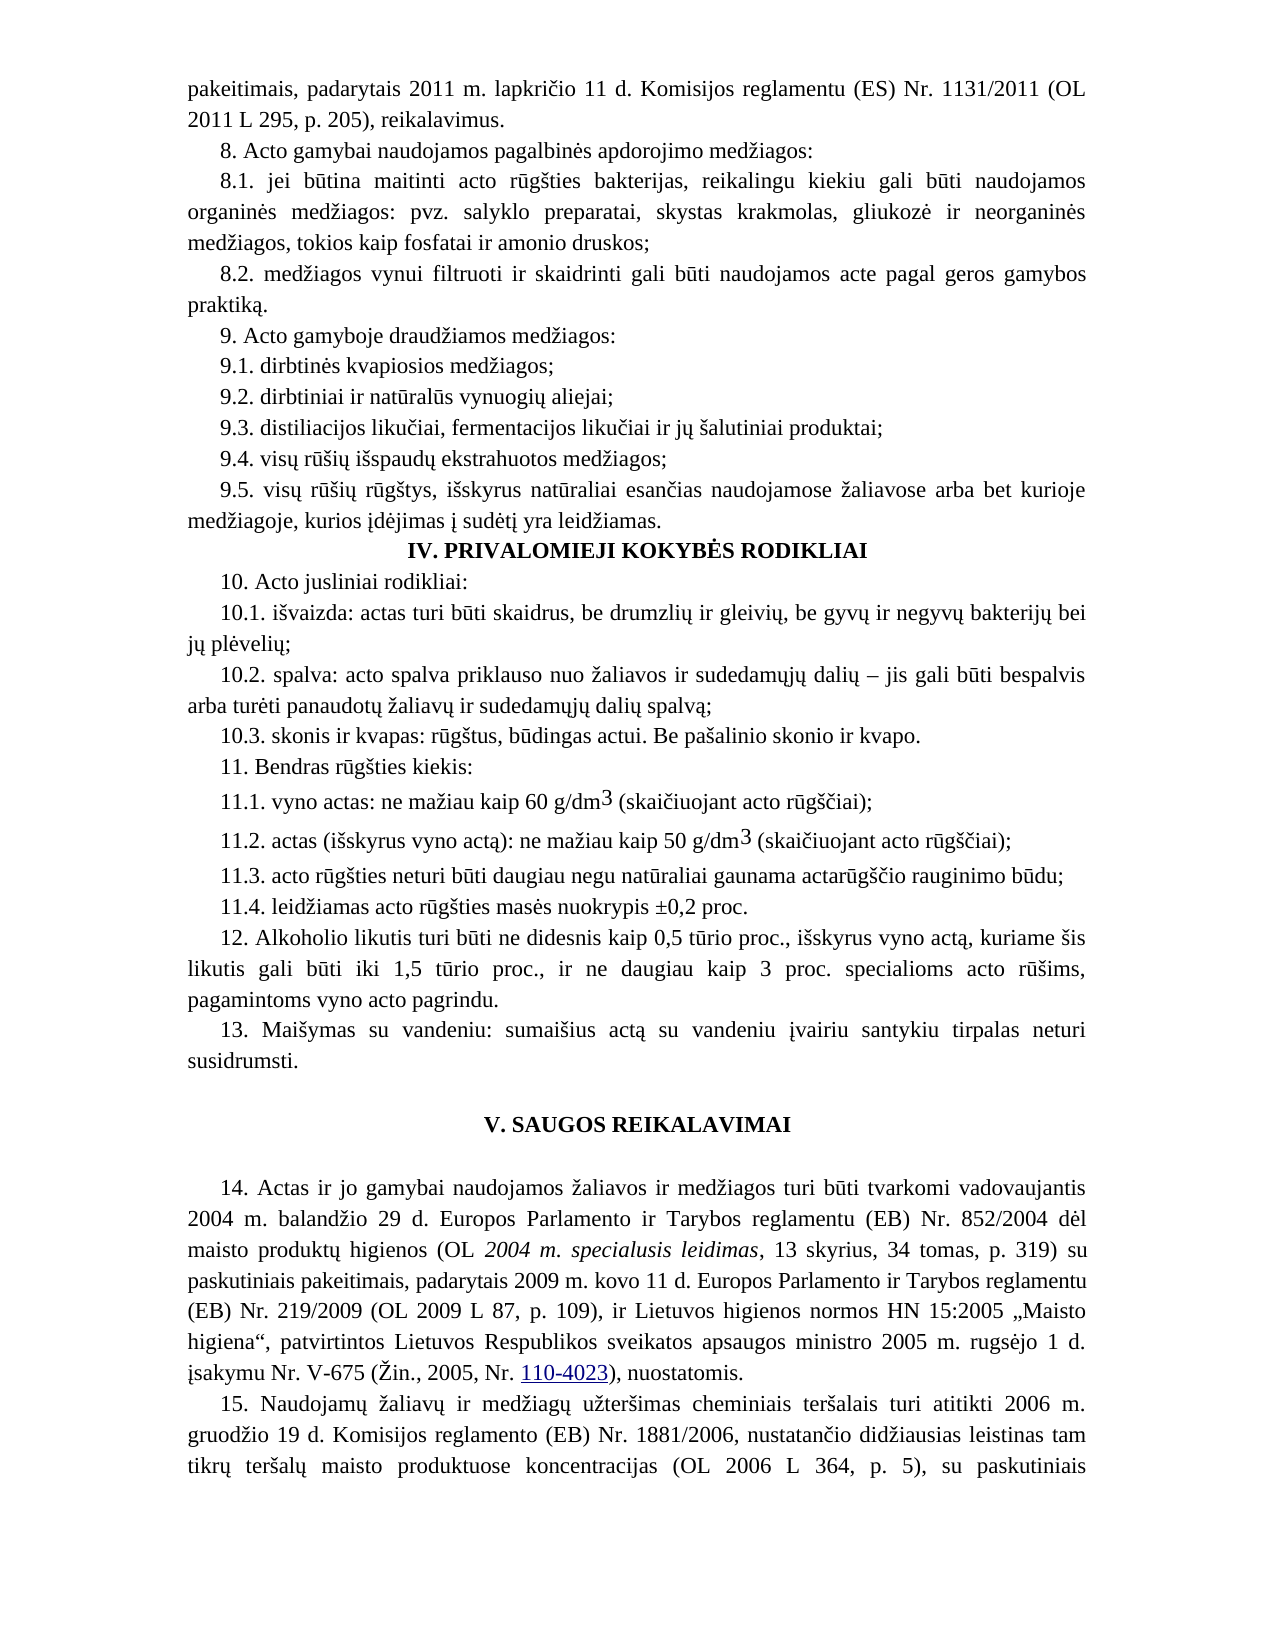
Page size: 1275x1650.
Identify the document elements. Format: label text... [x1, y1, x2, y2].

text 8.1. jei būtina maitinti acto rūgšties bakterijas, reikalingu kiekiu gali būti naudojamos organinės medžiagos: pvz. salyklo preparatai, skystas krakmolas, gliukozė ir neorganinės medžiagos, tokios kaip fosfatai ir amonio druskos; [187, 167, 1087, 256]
text 11. Bendras rūgšties kiekis: [187, 753, 1087, 780]
text 11.2. actas (išskyrus vyno actą): ne mažiau kaip 50 g/dm3 (skaičiuojant acto rūgščiai); [187, 823, 1087, 857]
text 12. Alkoholio likutis turi būti ne didesnis kaip 0,5 tūrio proc., išskyrus vyno actą, kuriame šis likutis gali būti iki 1,5 tūrio proc., ir ne daugiau kaip 3 proc. specialioms acto rūšims, pagamintoms vyno acto pagrindu. [187, 924, 1087, 1012]
text 11.4. leidžiamas acto rūgšties masės nuokrypis ±0,2 proc. [187, 893, 1087, 919]
text 9.1. dirbtinės kvapiosios medžiagos; [187, 352, 1087, 379]
text pakeitimais, padarytais 2011 m. lapkričio 11 d. Komisijos reglamentu (ES) Nr. 1131/2011 (OL 2011 L 295, p. 205), reikalavimus. [187, 75, 1087, 132]
text 8.2. medžiagos vynui filtruoti ir skaidrinti gali būti naudojamos acte pagal geros gamybos praktiką. [187, 260, 1087, 317]
text 9.5. visų rūšių rūgštys, išskyrus natūraliai esančias naudojamose žaliavose arba bet kurioje medžiagoje, kurios įdėjimas į sudėtį yra leidžiamas. [187, 476, 1087, 533]
text 11.1. vyno actas: ne mažiau kaip 60 g/dm3 (skaičiuojant acto rūgščiai); [187, 784, 1087, 818]
text V. sAUGOS REIKALAVIMAI [187, 1111, 1087, 1137]
text 13. Maišymas su vandeniu: sumaišius actą su vandeniu įvairiu santykiu tirpalas neturi susidrumsti. [187, 1016, 1087, 1074]
text 9.3. distiliacijos likučiai, fermentacijos likučiai ir jų šalutiniai produktai; [187, 414, 1087, 441]
text 14. Actas ir jo gamybai naudojamos žaliavos ir medžiagos turi būti tvarkomi vadovaujantis 2004 m. balandžio 29 d. Europos Parlamento ir Tarybos reglamentu (EB) Nr. 852/2004 dėl maisto produktų higienos (OL 2004 m. specialusis leidimas, 13 skyrius, 34 tomas, p. 319) su paskutiniais pakeitimais, padarytais 2009 m. kovo 11 d. Europos Parlamento ir Tarybos reglamentu (EB) Nr. 219/2009 (OL 2009 L 87, p. 109), ir Lietuvos higienos normos HN 15:2005 „Maisto higiena“, patvirtintos Lietuvos Respublikos sveikatos apsaugos ministro 2005 m. rugsėjo 1 d. įsakymu Nr. V-675 (Žin., 2005, Nr. 110-4023), nuostatomis. [187, 1174, 1087, 1386]
text 10.3. skonis ir kvapas: rūgštus, būdingas actui. Be pašalinio skonio ir kvapo. [187, 722, 1087, 749]
text IV. PRIVALOMIEJI KOKYBĖS RODIKLIAI [187, 537, 1087, 564]
text 10.1. išvaizda: actas turi būti skaidrus, be drumzlių ir gleivių, be gyvų ir negyvų bakterijų bei jų plėvelių; [187, 599, 1087, 656]
text 9. Acto gamyboje draudžiamos medžiagos: [187, 322, 1087, 348]
text 9.4. visų rūšių išspaudų ekstrahuotos medžiagos; [187, 445, 1087, 471]
text 11.3. acto rūgšties neturi būti daugiau negu natūraliai gaunama actarūgščio rauginimo būdu; [187, 862, 1087, 889]
text 10. Acto jusliniai rodikliai: [187, 568, 1087, 595]
text 15. Naudojamų žaliavų ir medžiagų užteršimas cheminiais teršalais turi atitikti 2006 m. gruodžio 19 d. Komisijos reglamento (EB) Nr. 1881/2006, nustatančio didžiausias leistinas tam tikrų teršalų maisto produktuose koncentracijas (OL 2006 L 364, p. 5), su paskutiniais [187, 1390, 1087, 1478]
text 8. Acto gamybai naudojamos pagalbinės apdorojimo medžiagos: [187, 137, 1087, 163]
text 9.2. dirbtiniai ir natūralūs vynuogių aliejai; [187, 383, 1087, 410]
text 10.2. spalva: acto spalva priklauso nuo žaliavos ir sudedamųjų dalių – jis gali būti bespalvis arba turėti panaudotų žaliavų ir sudedamųjų dalių spalvą; [187, 661, 1087, 718]
